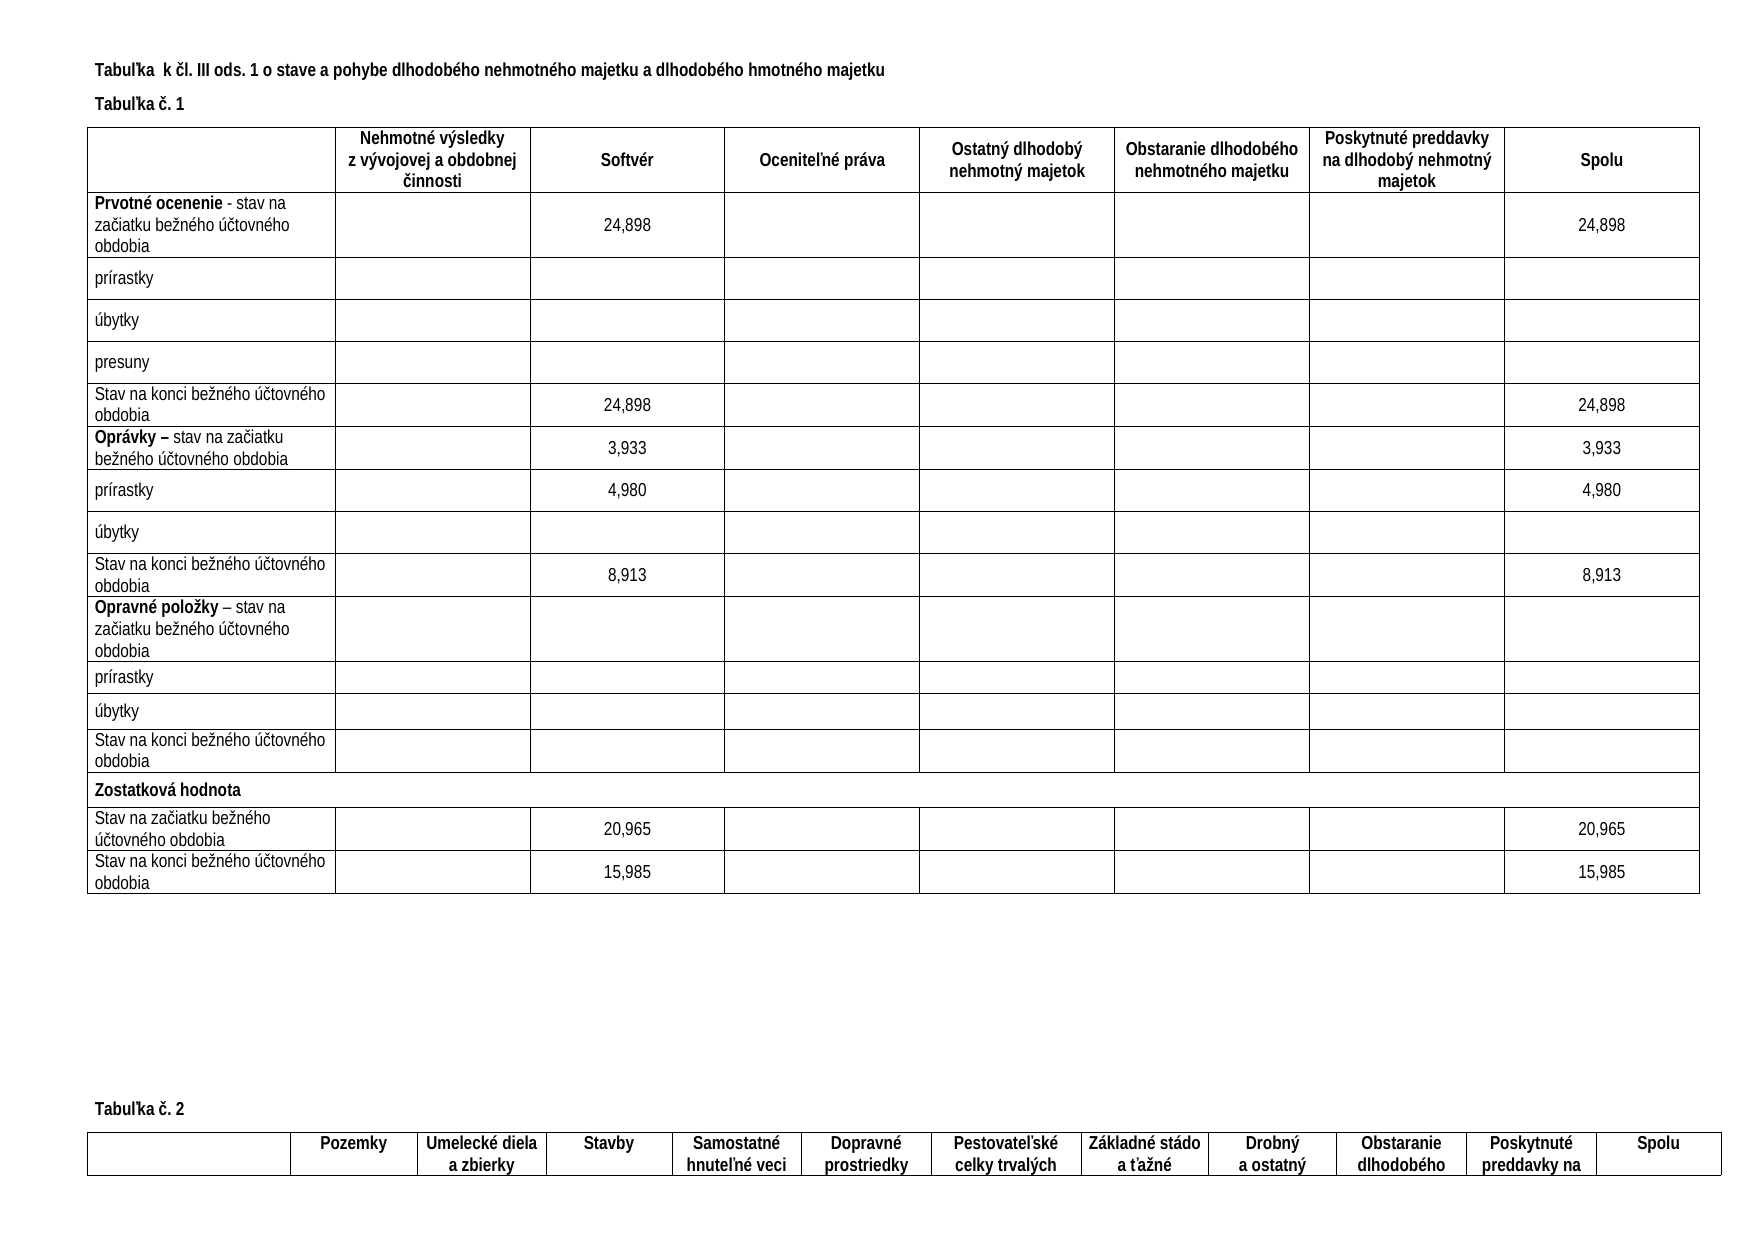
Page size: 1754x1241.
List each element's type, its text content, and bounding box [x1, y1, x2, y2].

table_cell [920, 808, 1114, 850]
table_cell [336, 470, 530, 511]
table_header Obstaranie dlhodobého nehmotného majetku [1115, 128, 1309, 192]
table_header Základné stádo a ťažné [1082, 1133, 1208, 1175]
table_cell [336, 384, 530, 426]
table_cell 3 933 [1505, 427, 1699, 469]
table_cell [920, 342, 1114, 383]
table_cell [920, 384, 1114, 426]
table_cell 15 985 [531, 851, 724, 893]
table_cell [531, 342, 724, 383]
table_cell [336, 258, 530, 299]
table_cell [920, 470, 1114, 511]
table_cell [1115, 258, 1309, 299]
table_cell [1115, 554, 1309, 596]
table_cell [920, 258, 1114, 299]
table_cell 24 898 [1505, 193, 1699, 257]
table_header [88, 1133, 290, 1175]
table_cell 24 898 [531, 384, 724, 426]
table_header [88, 128, 335, 192]
table_cell [1310, 554, 1504, 596]
table_cell [725, 554, 919, 596]
table_header Umelecké diela a zbierky [418, 1133, 546, 1175]
table_cell [336, 851, 530, 893]
table_header Softvér [531, 128, 724, 192]
table_cell [336, 554, 530, 596]
table_cell [1115, 597, 1309, 661]
table_cell [336, 342, 530, 383]
table_cell [1115, 427, 1309, 469]
table_cell [336, 512, 530, 553]
text Tabuľka č. 1 [94, 93, 1718, 115]
table_cell 20 965 [1505, 808, 1699, 850]
table_cell [920, 597, 1114, 661]
table_cell [920, 427, 1114, 469]
table_cell [725, 662, 919, 693]
table_cell úbytky [88, 300, 335, 341]
table_header Drobný a ostatný [1209, 1133, 1336, 1175]
table_cell [1310, 300, 1504, 341]
table_header Ostatný dlhodobý nehmotný majetok [920, 128, 1114, 192]
table_cell prírastky [88, 258, 335, 299]
table_header Oceniteľné práva [725, 128, 919, 192]
text Tabuľka č. 2 [94, 1098, 1718, 1119]
table_cell [531, 512, 724, 553]
table_cell [1505, 597, 1699, 661]
table_cell Stav na konci bežného účtovného obdobia [88, 554, 335, 596]
table_cell [1115, 512, 1309, 553]
table_cell [531, 694, 724, 728]
table_cell [920, 193, 1114, 257]
table_cell Stav na konci bežného účtovného obdobia [88, 730, 335, 772]
table_header Dopravné prostriedky [802, 1133, 931, 1175]
table_cell [1115, 470, 1309, 511]
table_cell [920, 300, 1114, 341]
table_cell [1115, 662, 1309, 693]
table_header Poskytnuté preddavky na [1467, 1133, 1596, 1175]
table_cell [1505, 730, 1699, 772]
table_header Stavby [547, 1133, 672, 1175]
table_cell 4 980 [531, 470, 724, 511]
table_header Samostatné hnuteľné veci [673, 1133, 801, 1175]
table_cell [1310, 342, 1504, 383]
table_cell 20 965 [531, 808, 724, 850]
table_cell [920, 694, 1114, 728]
table_cell [336, 597, 530, 661]
table_cell [725, 808, 919, 850]
table_cell [1115, 851, 1309, 893]
table_cell prírastky [88, 662, 335, 693]
table_cell [1310, 662, 1504, 693]
table_cell Stav na začiatku bežného účtovného obdobia [88, 808, 335, 850]
table_cell [1505, 662, 1699, 693]
table_cell [1310, 470, 1504, 511]
table_cell [725, 300, 919, 341]
table_cell [725, 470, 919, 511]
table_cell prírastky [88, 470, 335, 511]
table_cell [1505, 512, 1699, 553]
table_cell [1505, 300, 1699, 341]
table_cell úbytky [88, 694, 335, 728]
table_cell [1310, 730, 1504, 772]
table_cell [725, 258, 919, 299]
table_cell Prvotné ocenenie - stav na začiatku bežného účtovného obdobia [88, 193, 335, 257]
table_cell [1115, 730, 1309, 772]
table_cell [725, 342, 919, 383]
table_header Pestovateľské celky trvalých [932, 1133, 1081, 1175]
table_cell [1115, 384, 1309, 426]
table_cell [1310, 258, 1504, 299]
table_cell [1310, 512, 1504, 553]
table_cell [1310, 808, 1504, 850]
table_cell [725, 427, 919, 469]
table_cell [336, 662, 530, 693]
table_cell [920, 554, 1114, 596]
table_header Poskytnuté preddavky na dlhodobý nehmotný majetok [1310, 128, 1504, 192]
table_cell [725, 512, 919, 553]
table_cell [531, 662, 724, 693]
table_cell 24 898 [531, 193, 724, 257]
table_cell Stav na konci bežného účtovného obdobia [88, 851, 335, 893]
table_cell [336, 427, 530, 469]
table_cell [1310, 851, 1504, 893]
table_cell [1505, 342, 1699, 383]
table_cell [920, 662, 1114, 693]
table_cell [531, 730, 724, 772]
table_cell 24 898 [1505, 384, 1699, 426]
table_cell [1115, 300, 1309, 341]
table_cell presuny [88, 342, 335, 383]
table_cell [1310, 193, 1504, 257]
table_header Spolu [1597, 1133, 1721, 1175]
table_cell [1505, 694, 1699, 728]
table_cell [336, 808, 530, 850]
table_cell [725, 694, 919, 728]
table_header Obstaranie dlhodobého [1337, 1133, 1466, 1175]
table_cell 8 913 [531, 554, 724, 596]
table_cell Oprávky – stav na začiatku bežného účtovného obdobia [88, 427, 335, 469]
table_cell úbytky [88, 512, 335, 553]
text Tabuľka k čl. III ods. 1 o stave a pohybe dlhodobého nehmotného majetku a dlhodobého hmotného majetku [94, 59, 1718, 81]
table_cell Opravné položky – stav na začiatku bežného účtovného obdobia [88, 597, 335, 661]
table_cell [1310, 384, 1504, 426]
table_cell 4 980 [1505, 470, 1699, 511]
table_cell 3 933 [531, 427, 724, 469]
table_cell [1310, 597, 1504, 661]
table_cell [336, 300, 530, 341]
table_cell [920, 851, 1114, 893]
table_cell [920, 730, 1114, 772]
table_cell [1310, 427, 1504, 469]
table_cell [531, 300, 724, 341]
table_cell [725, 597, 919, 661]
table_cell [1115, 808, 1309, 850]
table_header Nehmotné výsledky z vývojovej a obdobnej činnosti [336, 128, 530, 192]
table_header Pozemky [291, 1133, 417, 1175]
table_cell [1115, 193, 1309, 257]
table_cell Stav na konci bežného účtovného obdobia [88, 384, 335, 426]
table_cell [1310, 694, 1504, 728]
table_cell [531, 597, 724, 661]
table_cell [336, 730, 530, 772]
table_cell [336, 193, 530, 257]
table_cell 15 985 [1505, 851, 1699, 893]
table_cell [920, 512, 1114, 553]
table_cell [725, 193, 919, 257]
table_cell 8 913 [1505, 554, 1699, 596]
table_cell [725, 384, 919, 426]
table_cell [531, 258, 724, 299]
table_cell [725, 851, 919, 893]
table_cell [725, 730, 919, 772]
table_header Spolu [1505, 128, 1699, 192]
table_cell [1115, 694, 1309, 728]
table_cell [1115, 342, 1309, 383]
table_cell [1505, 258, 1699, 299]
table_cell [336, 694, 530, 728]
table_cell Zostatková hodnota [88, 773, 1699, 807]
